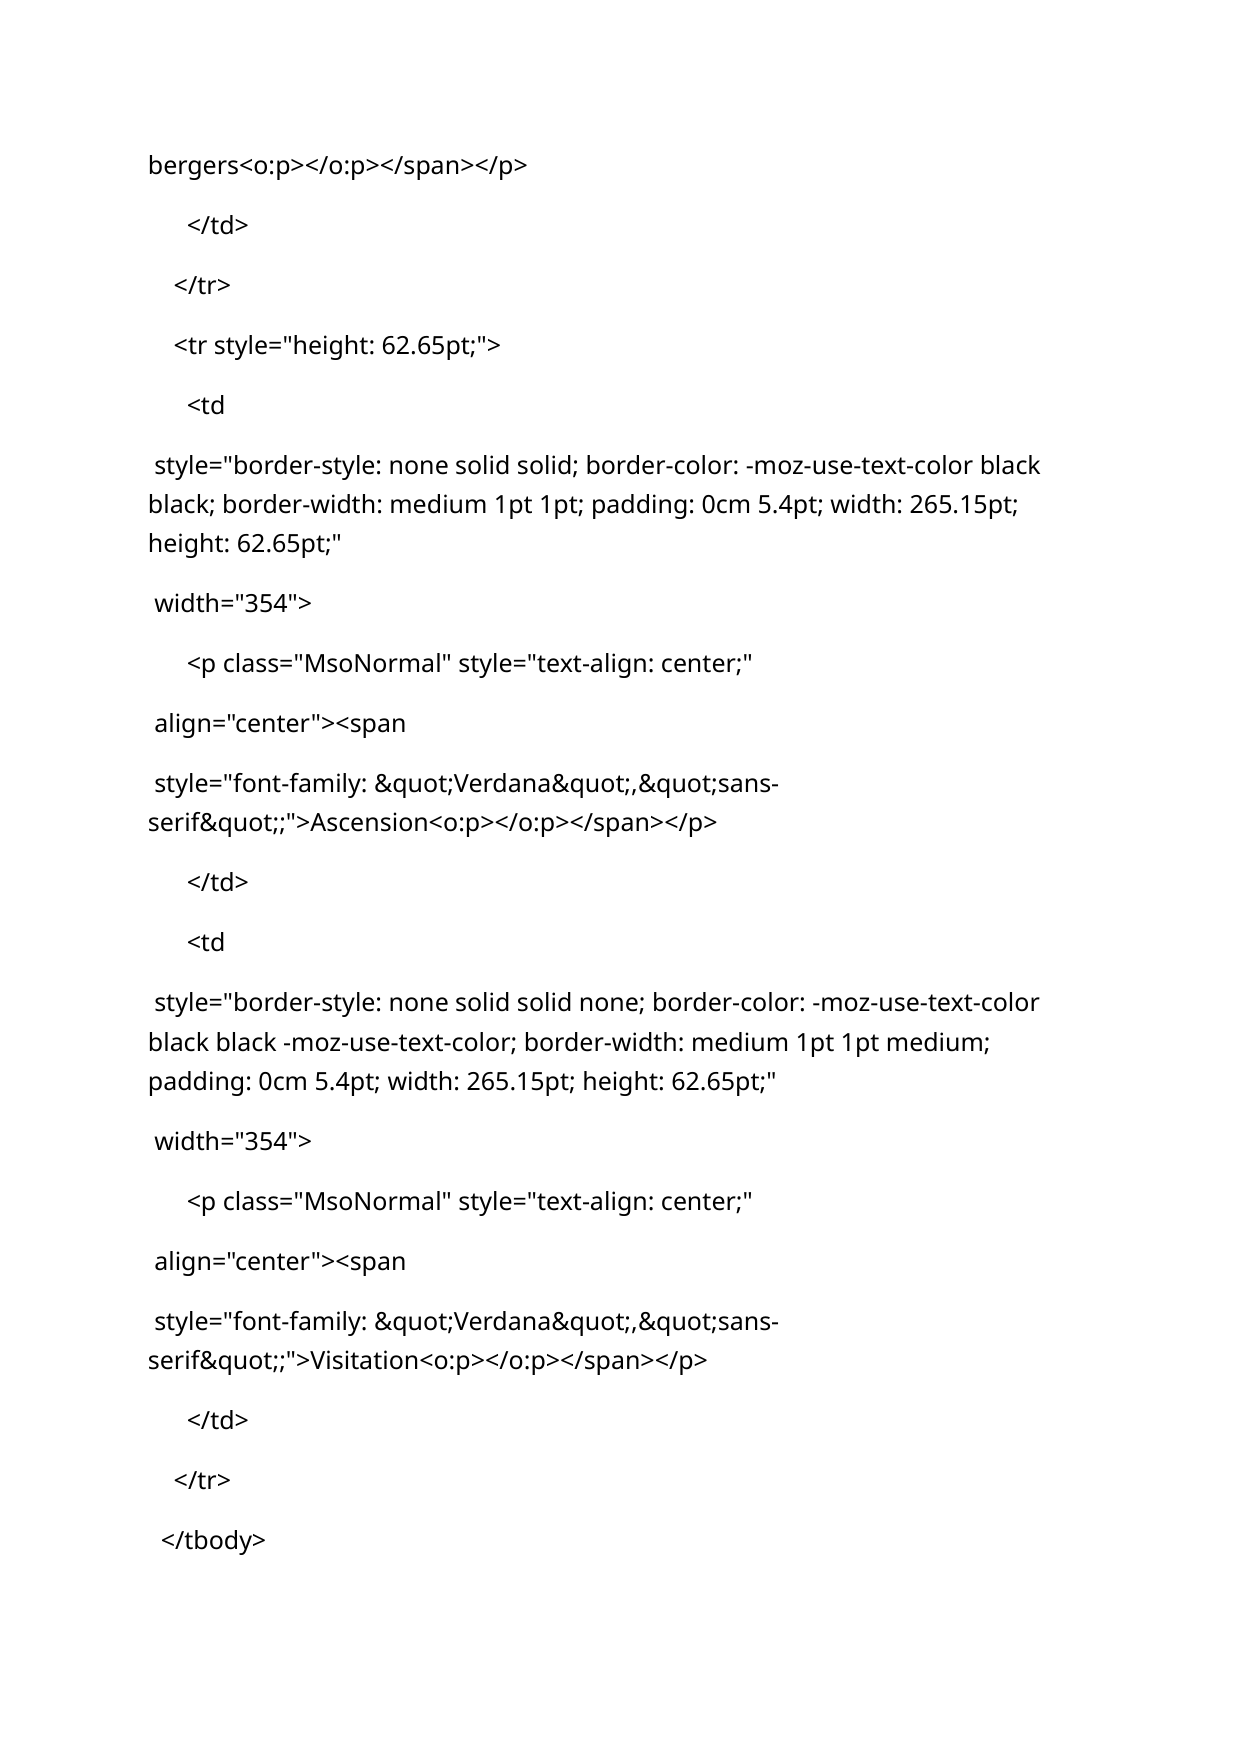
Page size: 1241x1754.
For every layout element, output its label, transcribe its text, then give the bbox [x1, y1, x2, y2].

text <p class="MsoNormal" style="text-align: center;" [148, 1183, 1093, 1217]
text </td> [148, 865, 1093, 899]
text style="font-family: &quot;Verdana&quot;,&quot;sans-serif&quot;;">Visitation<o:p></o:p></span></p> [148, 1303, 1093, 1377]
text align="center"><span [148, 706, 1093, 740]
text <tr style="height: 62.65pt;"> [148, 328, 1093, 362]
text </tbody> [148, 1523, 1093, 1557]
text style="border-style: none solid solid none; border-color: -moz-use-text-color black black -moz-use-text-color; border-width: medium 1pt 1pt medium; padding: 0cm 5.4pt; width: 265.15pt; height: 62.65pt;" [148, 985, 1093, 1097]
text <td [148, 388, 1093, 422]
text bergers<o:p></o:p></span></p> [148, 148, 1093, 182]
text <td [148, 925, 1093, 959]
text align="center"><span [148, 1243, 1093, 1277]
text width="354"> [148, 586, 1093, 620]
text </td> [148, 1403, 1093, 1437]
text </tr> [148, 268, 1093, 302]
text style="border-style: none solid solid; border-color: -moz-use-text-color black black; border-width: medium 1pt 1pt; padding: 0cm 5.4pt; width: 265.15pt; height: 62.65pt;" [148, 448, 1093, 560]
text <p class="MsoNormal" style="text-align: center;" [148, 646, 1093, 680]
text width="354"> [148, 1123, 1093, 1157]
text </tr> [148, 1463, 1093, 1497]
text </td> [148, 208, 1093, 242]
text style="font-family: &quot;Verdana&quot;,&quot;sans-serif&quot;;">Ascension<o:p></o:p></span></p> [148, 766, 1093, 839]
